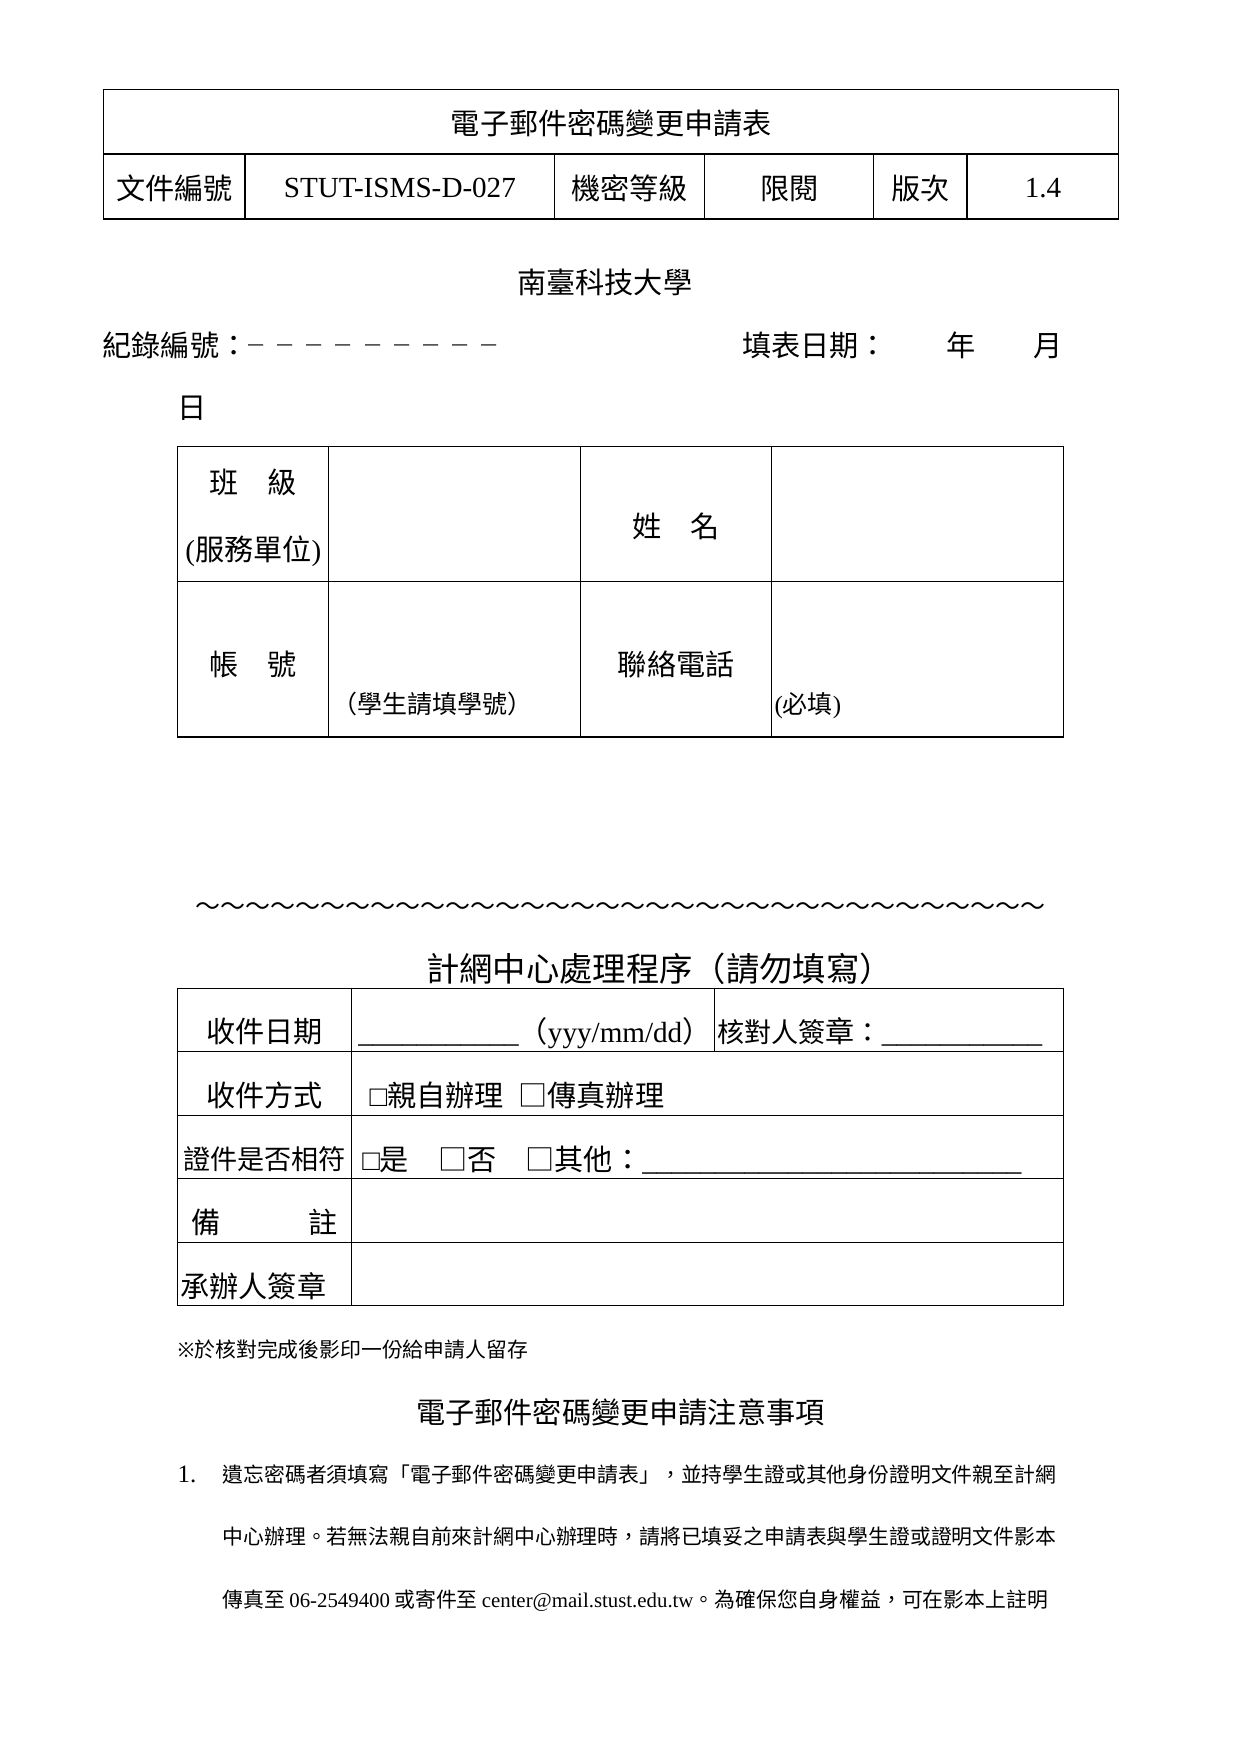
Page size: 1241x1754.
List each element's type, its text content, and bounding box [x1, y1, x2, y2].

list 遺忘密碼者須填寫「電子郵件密碼變更申請表」，並持學生證或其他身份證明文件親至計網中心辦理。若無法親自前來計網中心辦理時，請將已填妥之申請表與學生證或證明文件影本傳真至06-2549400或寄件至center@mail.stust.edu.tw。為確保您自身權益，可在影本上註明 [177, 1431, 1063, 1619]
text 南臺科技大學 [146, 259, 1063, 302]
table_cell 備 註 [178, 1179, 351, 1242]
text 紀錄編號：╴╴╴╴╴╴╴╴╴ 填表日期： 年 月 日 [102, 302, 1063, 427]
table_cell 聯絡電話 [581, 582, 771, 736]
table_cell 承辦人簽章 [178, 1243, 351, 1305]
table_cell 收件方式 [178, 1052, 351, 1114]
table_cell 帳 號 [178, 582, 328, 736]
text 電子郵件密碼變更申請注意事項 [177, 1369, 1063, 1431]
table_cell □是 □否 □其他：__________________________ [352, 1116, 1063, 1178]
table_header 班 級 (服務單位) [178, 447, 328, 581]
table_cell [352, 1179, 1063, 1242]
table_header [329, 447, 580, 581]
table_cell [352, 1243, 1063, 1305]
text ※於核對完成後影印一份給申請人留存 [177, 1306, 1063, 1369]
table_header [772, 447, 1063, 581]
table_cell 證件是否相符 [178, 1116, 351, 1178]
table_cell （學生請填學號） [329, 582, 580, 736]
text 〜〜〜〜〜〜〜〜〜〜〜〜〜〜〜〜〜〜〜〜〜〜〜〜〜〜〜〜〜〜〜〜〜〜 計網中心處理程序（請勿填寫） [177, 862, 1063, 987]
table_header 收件日期 [178, 989, 351, 1051]
table_header 姓 名 [581, 447, 771, 581]
table_header ___________（yyy/mm/dd） [352, 989, 714, 1051]
table_cell (必填) [772, 582, 1063, 736]
table_cell □親自辦理 □傳真辦理 [352, 1052, 1063, 1114]
table_header 核對人簽章：___________ [715, 989, 1063, 1051]
